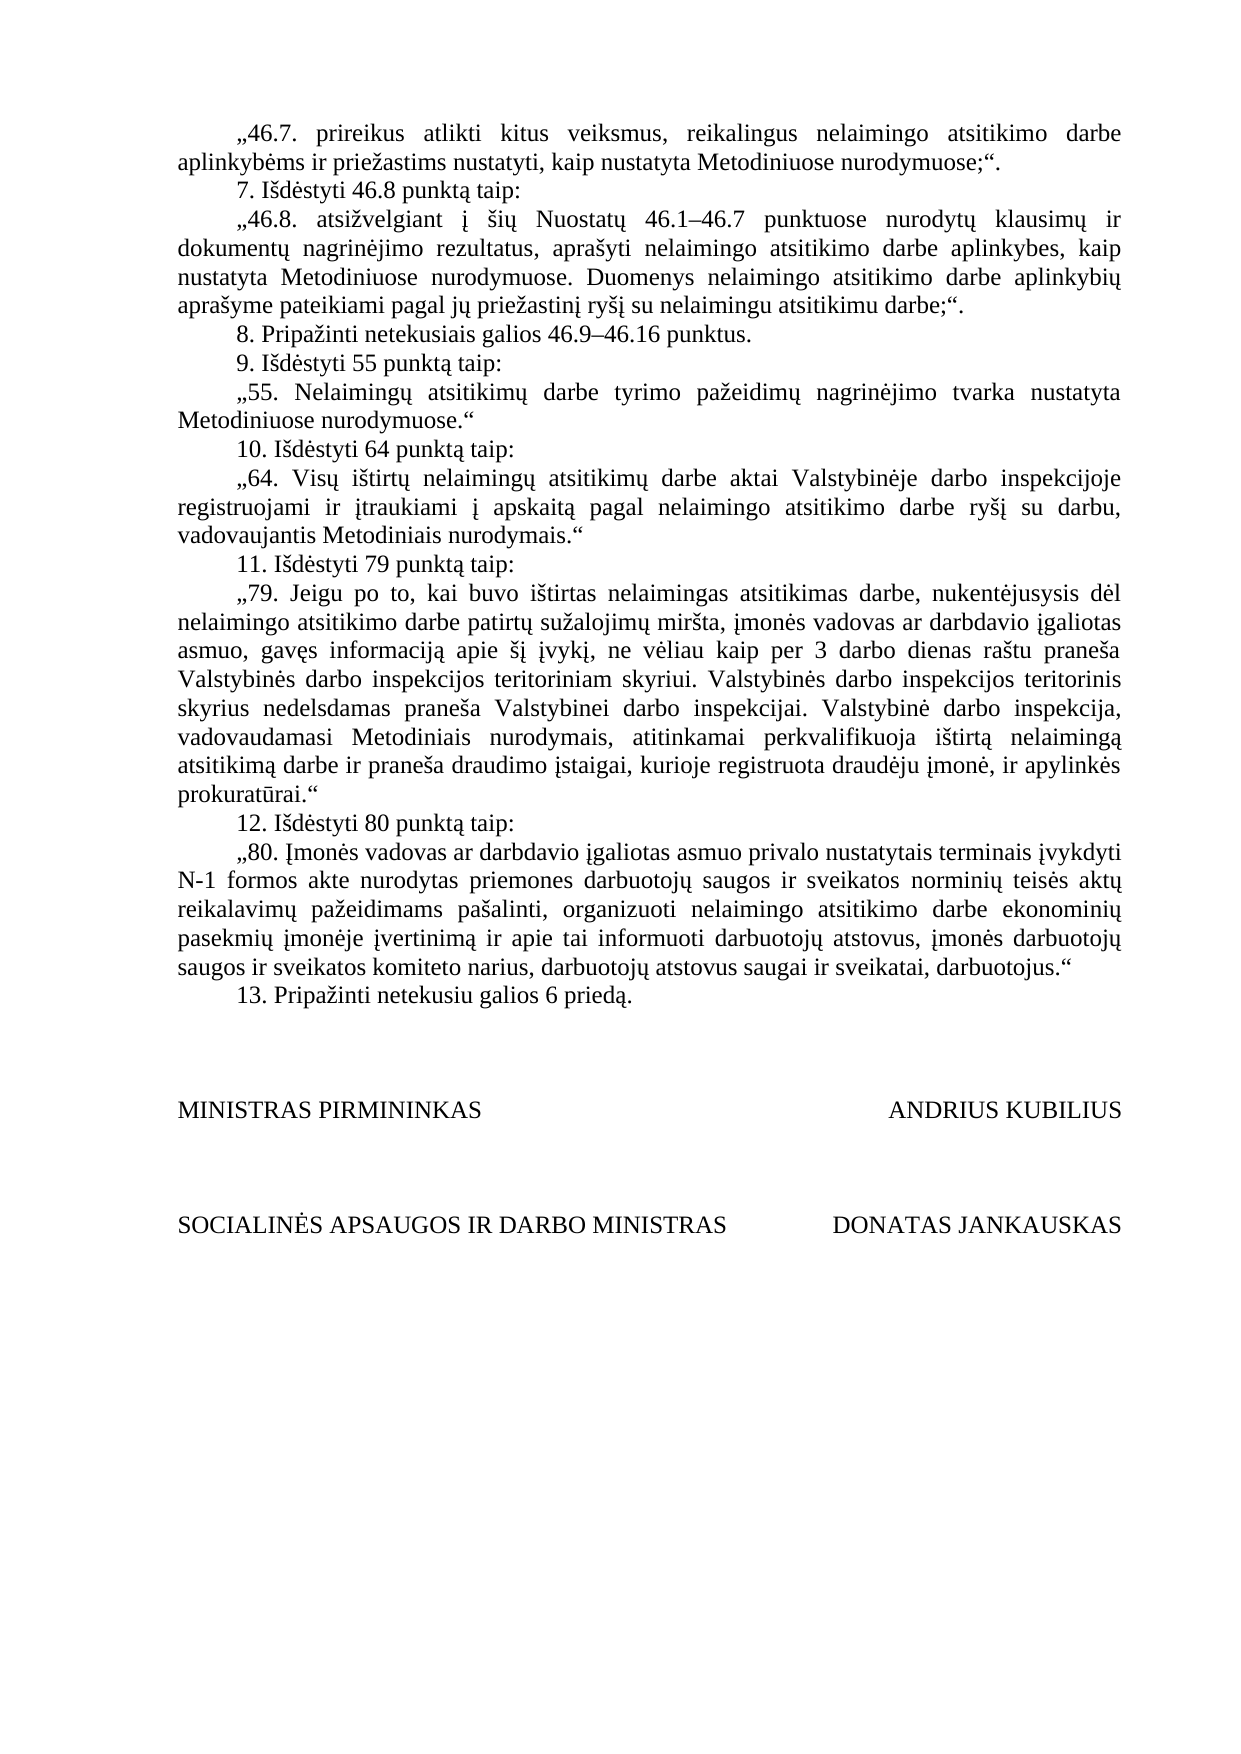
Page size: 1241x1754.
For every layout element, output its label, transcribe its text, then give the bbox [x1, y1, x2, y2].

text „55. Nelaimingų atsitikimų darbe tyrimo pažeidimų nagrinėjimo tvarka nustatyta Metodiniuose nurodymuose.“ [177, 377, 1122, 434]
text 9. Išdėstyti 55 punktą taip: [177, 348, 1122, 377]
text 10. Išdėstyti 64 punktą taip: [177, 434, 1122, 463]
text „79. Jeigu po to, kai buvo ištirtas nelaimingas atsitikimas darbe, nukentėjusysis dėl nelaimingo atsitikimo darbe patirtų sužalojimų miršta, įmonės vadovas ar darbdavio įgaliotas asmuo, gavęs informaciją apie šį įvykį, ne vėliau kaip per 3 darbo dienas raštu praneša Valstybinės darbo inspekcijos teritoriniam skyriui. Valstybinės darbo inspekcijos teritorinis skyrius nedelsdamas praneša Valstybinei darbo inspekcijai. Valstybinė darbo inspekcija, vadovaudamasi Metodiniais nurodymais, atitinkamai perkvalifikuoja ištirtą nelaimingą atsitikimą darbe ir praneša draudimo įstaigai, kurioje registruota draudėju įmonė, ir apylinkės prokuratūrai.“ [177, 578, 1122, 808]
text SOCIALINĖS APSAUGOS IR DARBO MINISTRAS DONATAS JANKAUSKAS [177, 1211, 1122, 1239]
text „80. Įmonės vadovas ar darbdavio įgaliotas asmuo privalo nustatytais terminais įvykdyti N-1 formos akte nurodytas priemones darbuotojų saugos ir sveikatos norminių teisės aktų reikalavimų pažeidimams pašalinti, organizuoti nelaimingo atsitikimo darbe ekonominių pasekmių įmonėje įvertinimą ir apie tai informuoti darbuotojų atstovus, įmonės darbuotojų saugos ir sveikatos komiteto narius, darbuotojų atstovus saugai ir sveikatai, darbuotojus.“ [177, 837, 1122, 981]
text „46.7. prireikus atlikti kitus veiksmus, reikalingus nelaimingo atsitikimo darbe aplinkybėms ir priežastims nustatyti, kaip nustatyta Metodiniuose nurodymuose;“. [177, 118, 1122, 176]
text „46.8. atsižvelgiant į šių Nuostatų 46.1–46.7 punktuose nurodytų klausimų ir dokumentų nagrinėjimo rezultatus, aprašyti nelaimingo atsitikimo darbe aplinkybes, kaip nustatyta Metodiniuose nurodymuose. Duomenys nelaimingo atsitikimo darbe aplinkybių aprašyme pateikiami pagal jų priežastinį ryšį su nelaimingu atsitikimu darbe;“. [177, 204, 1122, 319]
text 13. Pripažinti netekusiu galios 6 priedą. [177, 981, 1122, 1009]
text 12. Išdėstyti 80 punktą taip: [177, 808, 1122, 837]
text 11. Išdėstyti 79 punktą taip: [177, 549, 1122, 578]
text MINISTRAS PIRMININKAS ANDRIUS KUBILIUS [177, 1096, 1122, 1124]
text 7. Išdėstyti 46.8 punktą taip: [177, 176, 1122, 204]
text 8. Pripažinti netekusiais galios 46.9–46.16 punktus. [177, 319, 1122, 348]
text „64. Visų ištirtų nelaimingų atsitikimų darbe aktai Valstybinėje darbo inspekcijoje registruojami ir įtraukiami į apskaitą pagal nelaimingo atsitikimo darbe ryšį su darbu, vadovaujantis Metodiniais nurodymais.“ [177, 463, 1122, 549]
